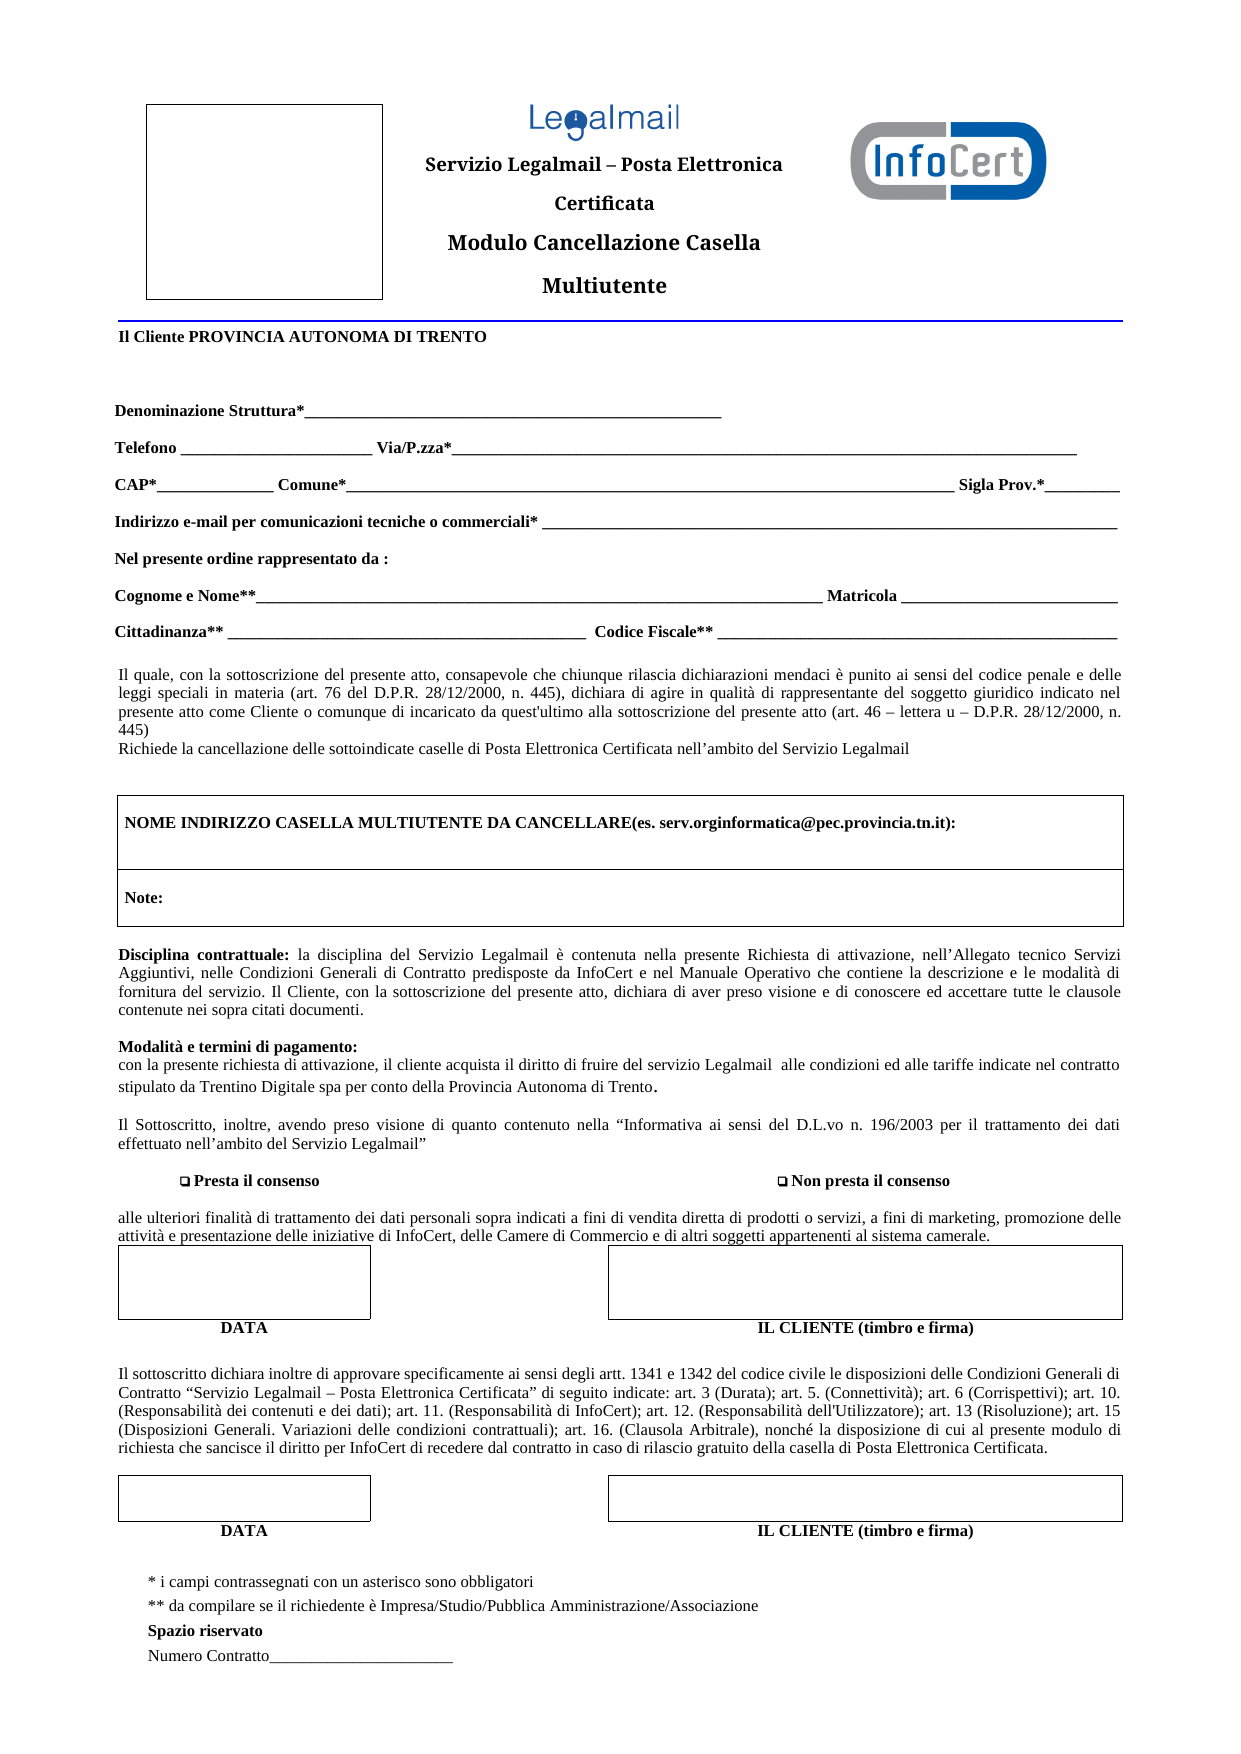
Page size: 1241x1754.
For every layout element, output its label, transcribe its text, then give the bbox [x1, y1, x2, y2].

table_cell Indirizzo e-mail per comunicazioni tecniche o commerciali* _____________________________________________________________________ [114, 494, 1123, 531]
table_cell Nel presente ordine rappresentato da : Cognome e Nome**____________________________________________________________________ Matricola __________________________ Cittadinanza** ___________________________________________ Codice Fiscale** ________________________________________________ [114, 531, 1123, 641]
table_cell CAP*______________ Comune*_________________________________________________________________________ Sigla Prov.*_________ [114, 476, 1123, 494]
table_cell [355, 457, 754, 476]
table_header [609, 1476, 1122, 1521]
table_header Il Cliente PROVINCIA AUTONOMA DI TRENTO [114, 328, 1123, 365]
table_cell [118, 833, 390, 851]
table_cell [355, 420, 754, 439]
table_header [119, 1476, 370, 1521]
table_cell Denominazione Struttura*__________________________________________________ [114, 383, 1123, 420]
table_cell [756, 420, 1123, 439]
table_cell DATA [118, 1320, 370, 1346]
table_cell [390, 833, 741, 851]
table_cell [370, 1319, 608, 1346]
table_cell Telefono _______________________ Via/P.zza*___________________________________________________________________________ [114, 439, 1123, 457]
text Modalità e termini di pagamento: [118, 1037, 1122, 1056]
table_cell [114, 641, 1123, 660]
table_cell IL CLIENTE (timbro e firma) [609, 1320, 1122, 1346]
table_header [371, 1475, 608, 1521]
table_cell DATA [118, 1522, 370, 1549]
text Richiede la cancellazione delle sottoindicate caselle di Posta Elettronica Certificata nell’ambito del Servizio Legalmail [118, 739, 1122, 758]
table_cell [114, 457, 354, 476]
text Disciplina contrattuale: la disciplina del Servizio Legalmail è contenuta nella presente Richiesta di attivazione, nell’Allegato tecnico Servizi Aggiuntivi, nelle Condizioni Generali di Contratto predisposte da InfoCert e nel Manuale Operativo che contiene la descrizione e le modalità di fornitura del servizio. Il Cliente, con la sottoscrizione del presente atto, dichiara di aver preso visione e di conoscere ed accettare tutte le clausole contenute nei sopra citati documenti. [118, 945, 1122, 1019]
table_cell [114, 420, 354, 439]
picture [826, 104, 1070, 218]
table_cell [756, 457, 1123, 476]
table_cell [370, 1521, 608, 1549]
table_cell [114, 660, 1123, 666]
table_header Il Sottoscritto, inoltre, avendo preso visione di quanto contenuto nella “Informativa ai sensi del D.L.vo n. 196/2003 per il trattamento dei dati effettuato nell’ambito del Servizio Legalmail”  Presta il consenso  Non presta il consenso alle ulteriori finalità di trattamento dei dati personali sopra indicati a fini di vendita diretta di prodotti o servizi, a fini di marketing, promozione delle attività e presentazione delle iniziative di InfoCert, delle Camere di Commercio e di altri soggetti appartenenti al sistema camerale. [118, 1098, 1122, 1245]
table_header NOME INDIRIZZO CASELLA MULTIUTENTE DA CANCELLARE(es. serv.orginformatica@pec.provincia.tn.it): [118, 796, 1123, 832]
table_cell IL CLIENTE (timbro e firma) [608, 1522, 1122, 1549]
table_cell [118, 851, 1123, 869]
text Il sottoscritto dichiara inoltre di approvare specificamente ai sensi degli artt. 1341 e 1342 del codice civile le disposizioni delle Condizioni Generali di Contratto “Servizio Legalmail – Posta Elettronica Certificata” di seguito indicate: art. 3 (Durata); art. 5. (Connettività); art. 6 (Corrispettivi); art. 10. (Responsabilità dei contenuti e dei dati); art. 11. (Responsabilità di InfoCert); art. 12. (Responsabilità dell'Utilizzatore); art. 13 (Risoluzione); art. 15 (Disposizioni Generali. Variazioni delle condizioni contrattuali); art. 16. (Clausola Arbitrale), nonché la disposizione di cui al presente modulo di richiesta che sancisce il diritto per InfoCert di recedere dal contratto in caso di rilascio gratuito della casella di Posta Elettronica Certificata. [118, 1365, 1122, 1457]
table_cell [119, 1246, 370, 1319]
picture [530, 104, 679, 141]
table_cell [371, 1245, 608, 1319]
text con la presente richiesta di attivazione, il cliente acquista il diritto di fruire del servizio Legalmail alle condizioni ed alle tariffe indicate nel contratto stipulato da Trentino Digitale spa per conto della Provincia Autonoma di Trento. [118, 1056, 1122, 1097]
table_cell Note: [118, 870, 1123, 926]
text Il quale, con la sottoscrizione del presente atto, consapevole che chiunque rilascia dichiarazioni mendaci è punito ai sensi del codice penale e delle leggi speciali in materia (art. 76 del D.P.R. 28/12/2000, n. 445), dichiara di agire in qualità di rappresentante del soggetto giuridico indicato nel presente atto come Cliente o comunque di incaricato da quest'ultimo alla sottoscrizione del presente atto (art. 46 – lettera u – D.P.R. 28/12/2000, n. 445) [118, 666, 1122, 739]
table_cell [741, 833, 1123, 851]
table_cell [114, 365, 1123, 383]
table_cell [609, 1246, 1122, 1319]
